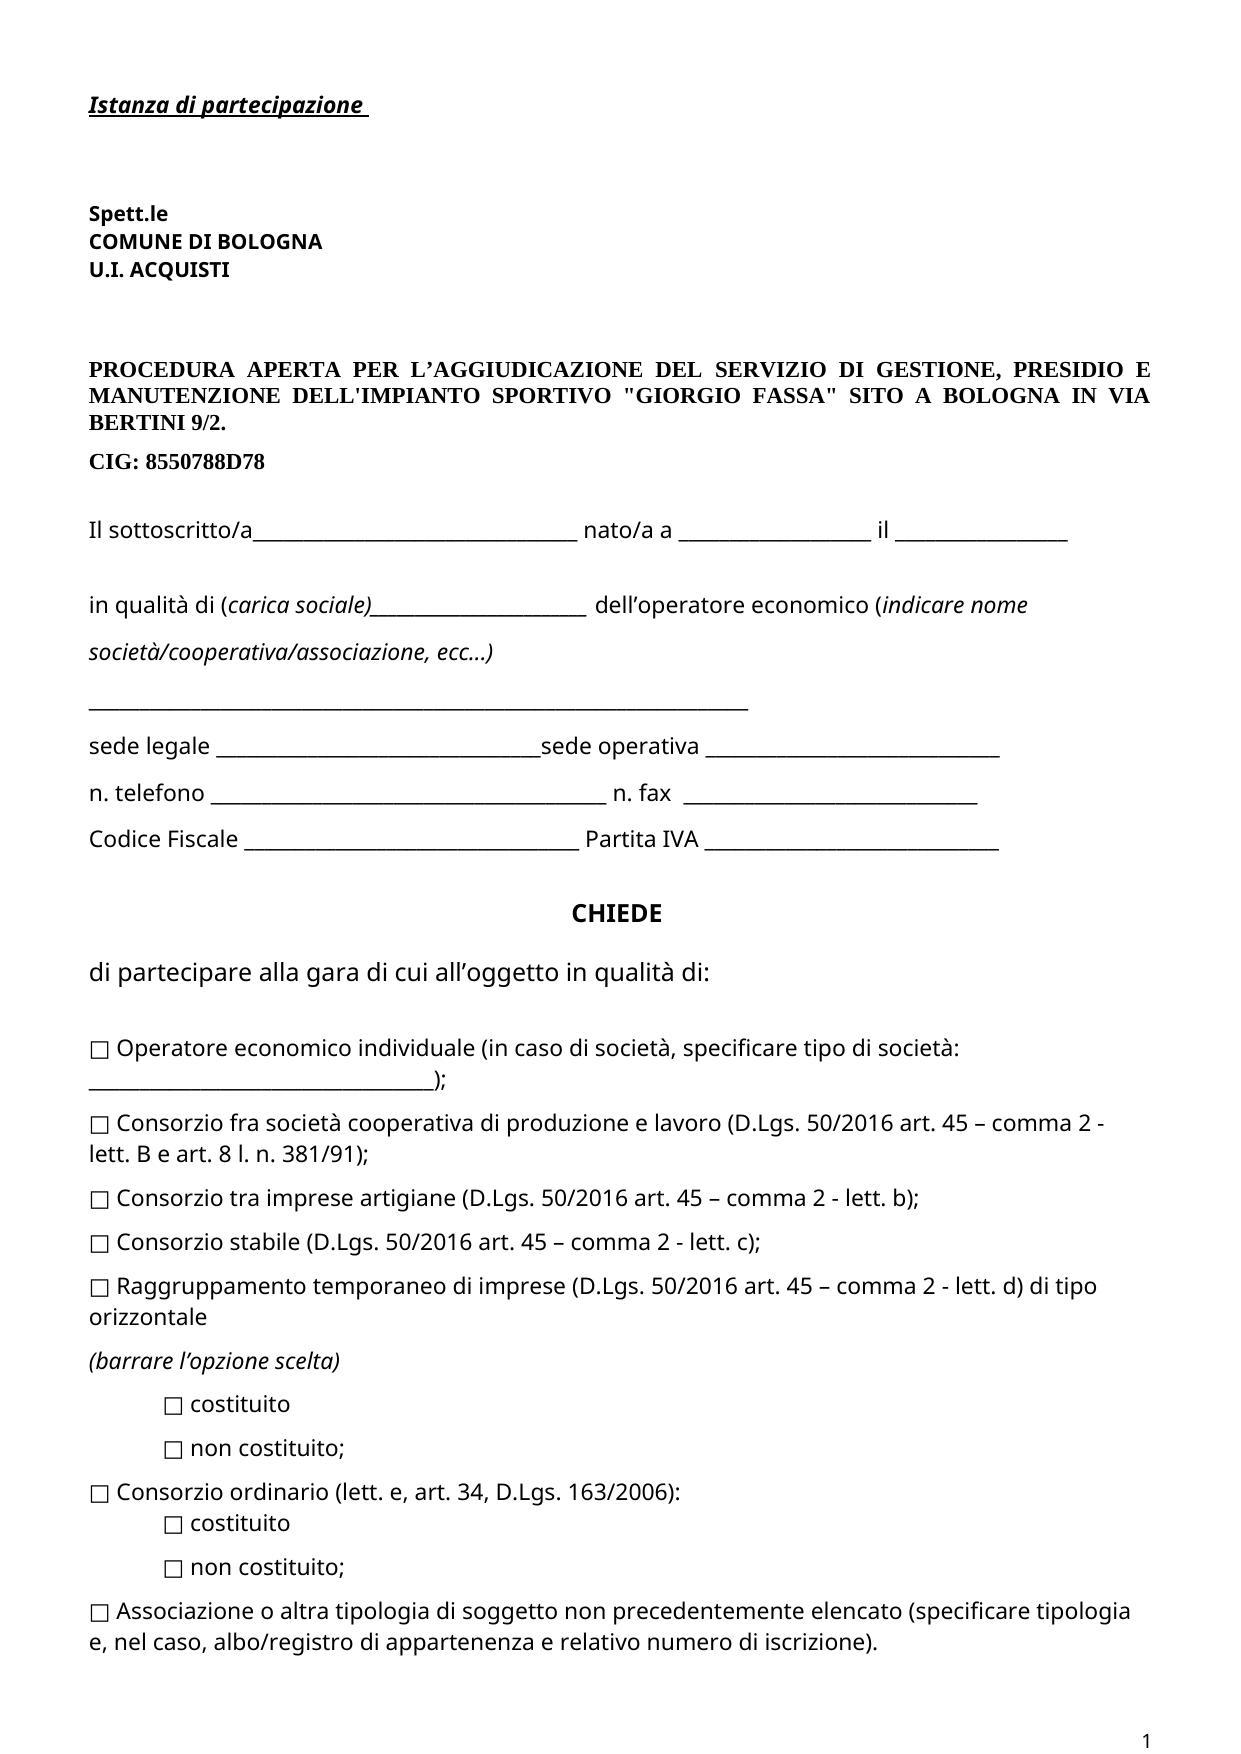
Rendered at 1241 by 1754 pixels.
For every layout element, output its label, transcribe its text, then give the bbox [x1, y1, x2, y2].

subtitle COMUNE DI BOLOGNA [89, 227, 1152, 256]
text □ Consorzio ordinario (lett. e, art. 34, D.Lgs. 163/2006): [89, 1476, 1152, 1507]
subtitle Spett.le [89, 199, 1152, 227]
text □ Associazione o altra tipologia di soggetto non precedentemente elencato (specificare tipologia e, nel caso, albo/registro di appartenenza e relativo numero di iscrizione). [89, 1594, 1152, 1657]
text PROCEDURA APERTA PER L’AGGIUDICAZIONE DEL SERVIZIO DI GESTIONE, PRESIDIO E MANUTENZIONE DELL'IMPIANTO SPORTIVO "GIORGIO FASSA" SITO A BOLOGNA IN VIA BERTINI 9/2. [89, 356, 1152, 435]
text (barrare l’opzione scelta) [89, 1344, 1152, 1376]
text Codice Fiscale _________________________________ Partita IVA _____________________________ [89, 823, 1152, 854]
text Il sottoscritto/a________________________________ nato/a a ___________________ il _________________ [89, 486, 1152, 545]
text CIG: 8550788D78 [89, 448, 1152, 474]
text □ Operatore economico individuale (in caso di società, specificare tipo di società: __________________________________); [89, 1032, 1152, 1094]
text □ Consorzio fra società cooperativa di produzione e lavoro (D.Lgs. 50/2016 art. 45 – comma 2 - lett. B e art. 8 l. n. 381/91); [89, 1107, 1152, 1169]
text di partecipare alla gara di cui all’oggetto in qualità di: [89, 954, 1152, 988]
text □ Consorzio tra imprese artigiane (D.Lgs. 50/2016 art. 45 – comma 2 - lett. b); [89, 1182, 1152, 1213]
text sede legale ________________________________sede operativa _____________________________ [89, 729, 1152, 761]
text □ Raggruppamento temporaneo di imprese (D.Lgs. 50/2016 art. 45 – comma 2 - lett. d) di tipo orizzontale [89, 1269, 1152, 1332]
subtitle Istanza di partecipazione [89, 89, 1152, 120]
text □ costituito [89, 1388, 1152, 1419]
text n. telefono _______________________________________ n. fax _____________________________ [89, 776, 1152, 808]
text U.I. ACQUISTI [89, 256, 1152, 284]
text in qualità di (carica sociale)________________________ dell’operatore economico (indicare nome società/cooperativa/associazione, ecc...) _________________________________________________________________ [89, 589, 1152, 714]
text CHIEDE [89, 895, 1152, 929]
text □ Consorzio stabile (D.Lgs. 50/2016 art. 45 – comma 2 - lett. c); [89, 1226, 1152, 1257]
text □ costituito [89, 1507, 1152, 1538]
text □ non costituito; [89, 1432, 1152, 1463]
text □ non costituito; [89, 1551, 1152, 1582]
